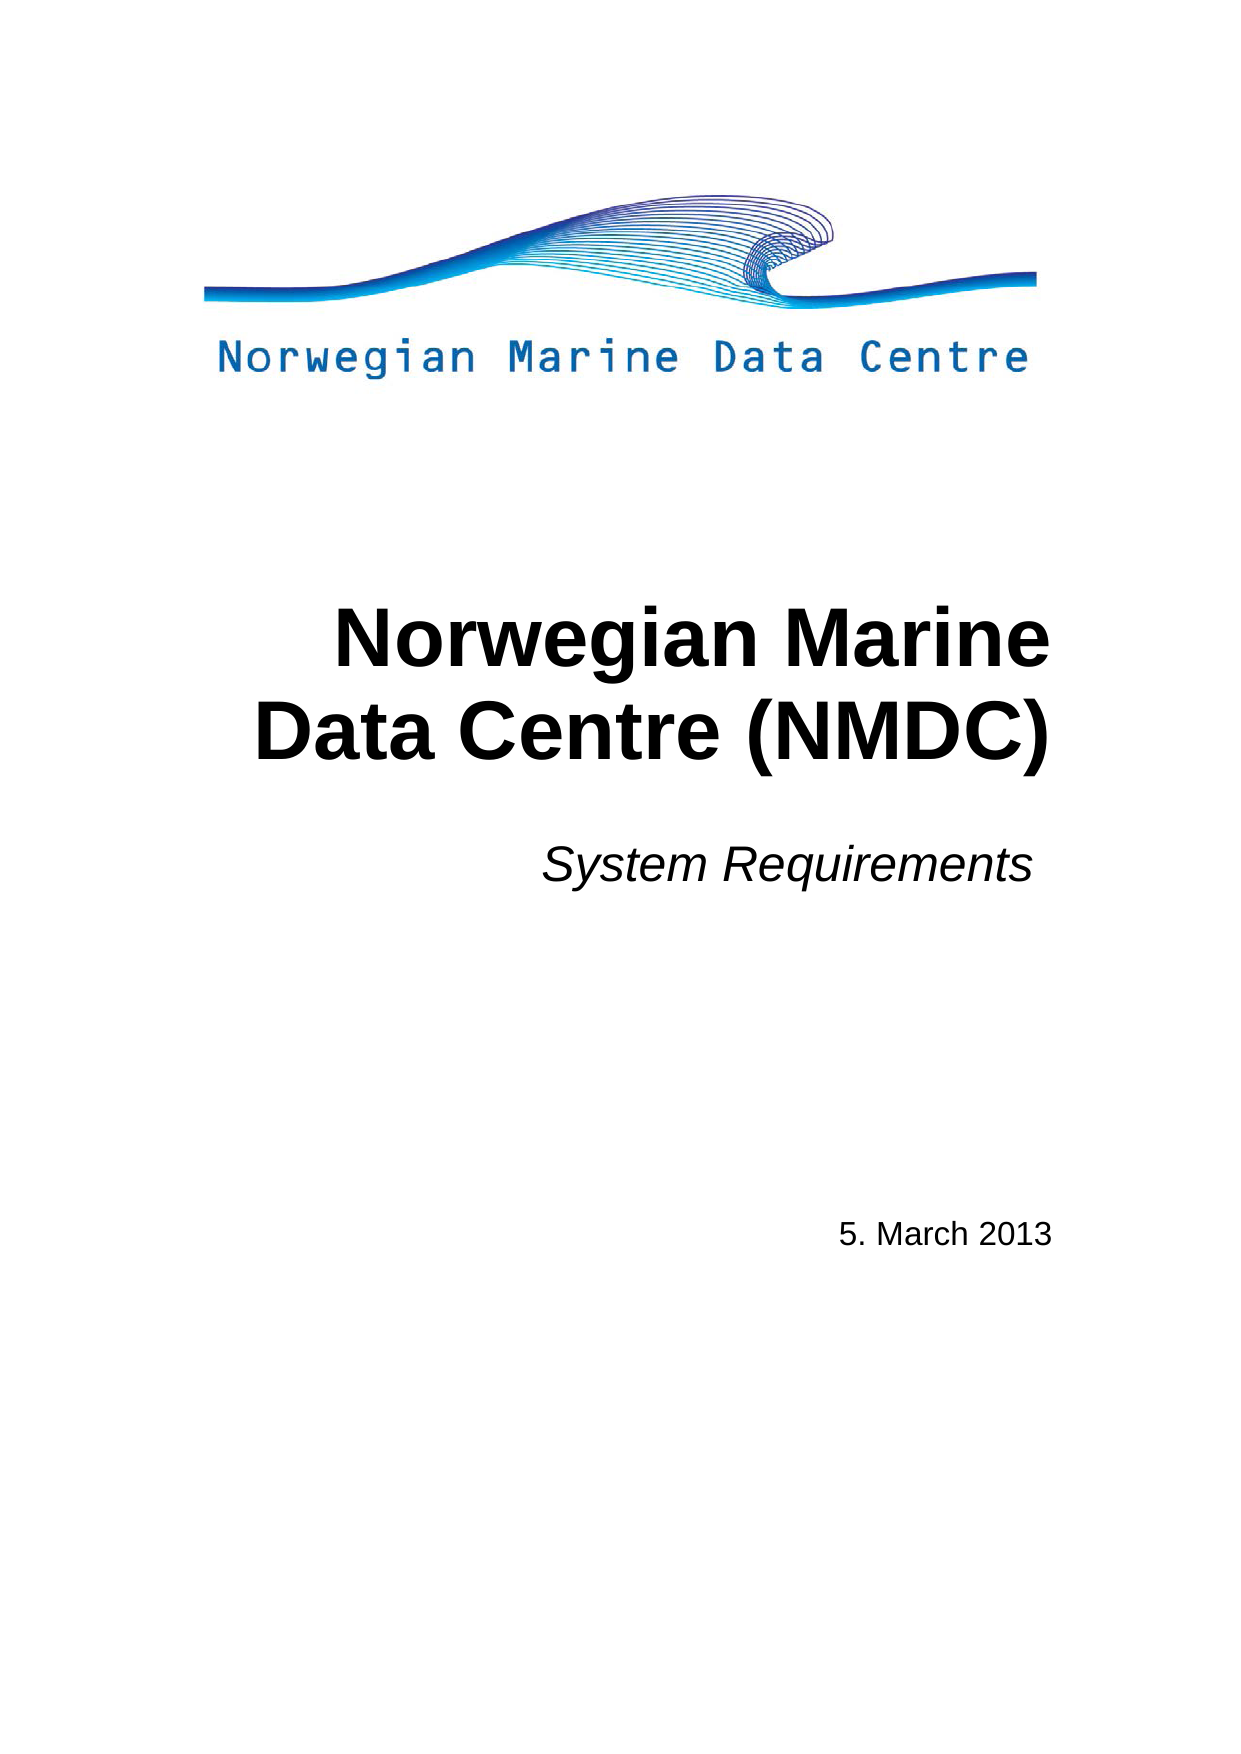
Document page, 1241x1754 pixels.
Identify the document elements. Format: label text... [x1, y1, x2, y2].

text 5. March 2013 [188, 1215, 1052, 1252]
picture [187, 177, 1053, 396]
title Norwegian Marine Data Centre (NMDC) [188, 591, 1052, 777]
subtitle System Requirements [276, 836, 1052, 892]
